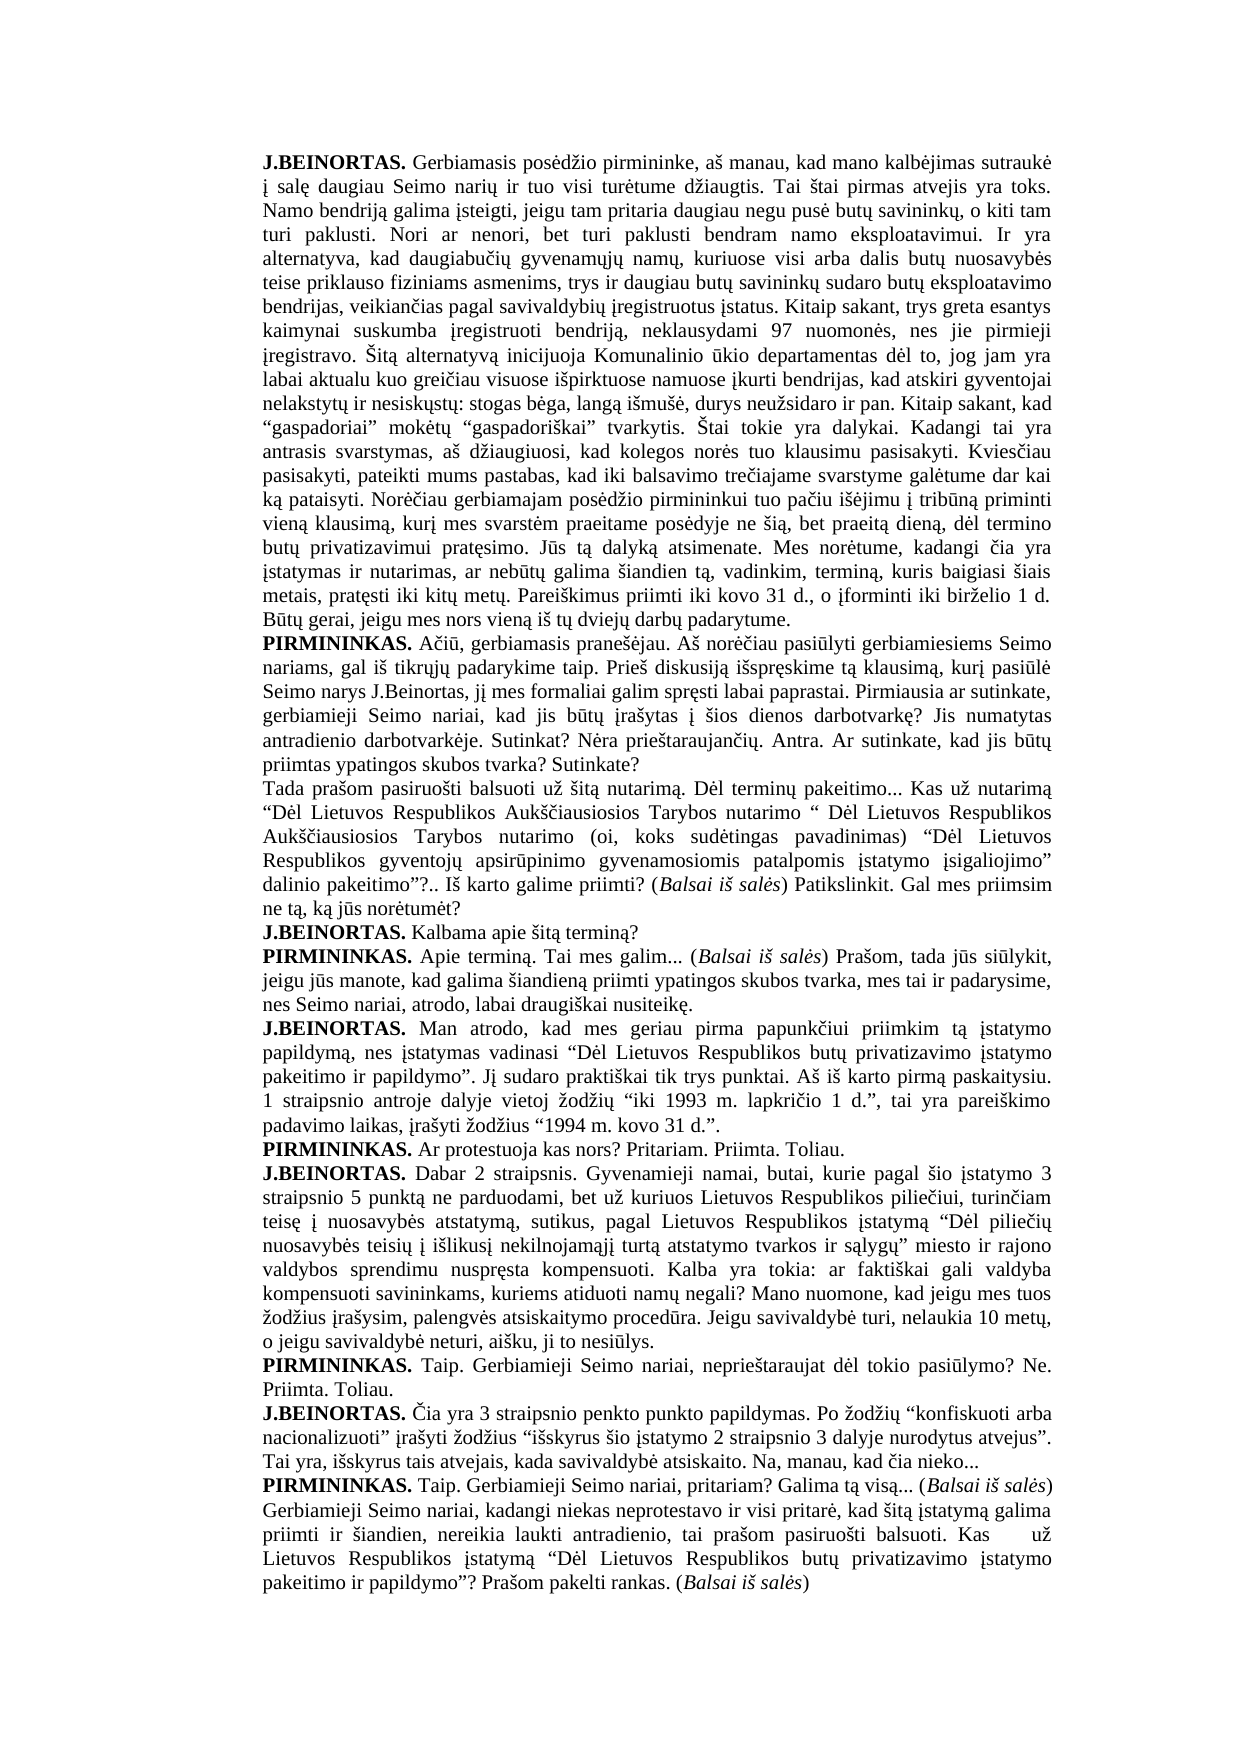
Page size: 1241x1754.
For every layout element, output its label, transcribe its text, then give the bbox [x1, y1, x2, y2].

text Tada prašom pasiruošti balsuoti už šitą nutarimą. Dėl terminų pakeitimo... Kas už nutarimą “Dėl Lietuvos Respublikos Aukščiausiosios Tarybos nutarimo “ Dėl Lietuvos Respublikos Aukščiausiosios Tarybos nutarimo (oi, koks sudėtingas pavadinimas) “Dėl Lietuvos Respublikos gyventojų apsirūpinimo gyvenamosiomis patalpomis įstatymo įsigaliojimo” dalinio pakeitimo”?.. Iš karto galime priimti? (Balsai iš salės) Patikslinkit. Gal mes priimsim ne tą, ką jūs norėtumėt? [262, 776, 1053, 920]
text J.BEINORTAS. Čia yra 3 straipsnio penkto punkto papildymas. Po žodžių “konfiskuoti arba nacionalizuoti” įrašyti žodžius “išskyrus šio įstatymo 2 straipsnio 3 dalyje nurodytus atvejus”. Tai yra, išskyrus tais atvejais, kada savivaldybė atsiskaito. Na, manau, kad čia nieko... [262, 1401, 1053, 1473]
text PIRMININKAS. Taip. Gerbiamieji Seimo nariai, neprieštaraujat dėl tokio pasiūlymo? Ne. Priimta. Toliau. [262, 1353, 1053, 1401]
text PIRMININKAS. Ar protestuoja kas nors? Pritariam. Priimta. Toliau. [262, 1137, 1053, 1161]
text J.BEINORTAS. Kalbama apie šitą terminą? [262, 920, 1053, 944]
text PIRMININKAS. Ačiū, gerbiamasis pranešėjau. Aš norėčiau pasiūlyti gerbiamiesiems Seimo nariams, gal iš tikrųjų padarykime taip. Prieš diskusiją išspręskime tą klausimą, kurį pasiūlė Seimo narys J.Beinortas, jį mes formaliai galim spręsti labai paprastai. Pirmiausia ar sutinkate, gerbiamieji Seimo nariai, kad jis būtų įrašytas į šios dienos darbotvarkę? Jis numatytas antradienio darbotvarkėje. Sutinkat? Nėra prieštaraujančių. Antra. Ar sutinkate, kad jis būtų priimtas ypatingos skubos tvarka? Sutinkate? [262, 631, 1053, 776]
text J.BEINORTAS. Dabar 2 straipsnis. Gyvenamieji namai, butai, kurie pagal šio įstatymo 3 straipsnio 5 punktą ne parduodami, bet už kuriuos Lietuvos Respublikos piliečiui, turinčiam teisę į nuosavybės atstatymą, sutikus, pagal Lietuvos Respublikos įstatymą “Dėl piliečių nuosavybės teisių į išlikusį nekilnojamąjį turtą atstatymo tvarkos ir sąlygų” miesto ir rajono valdybos sprendimu nuspręsta kompensuoti. Kalba yra tokia: ar faktiškai gali valdyba kompensuoti savininkams, kuriems atiduoti namų negali? Mano nuomone, kad jeigu mes tuos žodžius įrašysim, palengvės atsiskaitymo procedūra. Jeigu savivaldybė turi, nelaukia 10 metų, o jeigu savivaldybė neturi, aišku, ji to nesiūlys. [262, 1161, 1053, 1353]
text J.BEINORTAS. Man atrodo, kad mes geriau pirma papunkčiui priimkim tą įstatymo papildymą, nes įstatymas vadinasi “Dėl Lietuvos Respublikos butų privatizavimo įstatymo pakeitimo ir papildymo”. Jį sudaro praktiškai tik trys punktai. Aš iš karto pirmą paskaitysiu. 1 straipsnio antroje dalyje vietoj žodžių “iki 1993 m. lapkričio 1 d.”, tai yra pareiškimo padavimo laikas, įrašyti žodžius “1994 m. kovo 31 d.”. [262, 1016, 1053, 1137]
text PIRMININKAS. Apie terminą. Tai mes galim... (Balsai iš salės) Prašom, tada jūs siūlykit, jeigu jūs manote, kad galima šiandieną priimti ypatingos skubos tvarka, mes tai ir padarysime, nes Seimo nariai, atrodo, labai draugiškai nusiteikę. [262, 944, 1053, 1016]
text PIRMININKAS. Taip. Gerbiamieji Seimo nariai, pritariam? Galima tą visą... (Balsai iš salės) Gerbiamieji Seimo nariai, kadangi niekas neprotestavo ir visi pritarė, kad šitą įstatymą galima priimti ir šiandien, nereikia laukti antradienio, tai prašom pasiruošti balsuoti. Kas už Lietuvos Respublikos įstatymą “Dėl Lietuvos Respublikos butų privatizavimo įstatymo pakeitimo ir papildymo”? Prašom pakelti rankas. (Balsai iš salės) [262, 1473, 1053, 1594]
text J.BEINORTAS. Gerbiamasis posėdžio pirmininke, aš manau, kad mano kalbėjimas sutraukė į salę daugiau Seimo narių ir tuo visi turėtume džiaugtis. Tai štai pirmas atvejis yra toks. Namo bendriją galima įsteigti, jeigu tam pritaria daugiau negu pusė butų savininkų, o kiti tam turi paklusti. Nori ar nenori, bet turi paklusti bendram namo eksploatavimui. Ir yra alternatyva, kad daugiabučių gyvenamųjų namų, kuriuose visi arba dalis butų nuosavybės teise priklauso fiziniams asmenims, trys ir daugiau butų savininkų sudaro butų eksploatavimo bendrijas, veikiančias pagal savivaldybių įregistruotus įstatus. Kitaip sakant, trys greta esantys kaimynai suskumba įregistruoti bendriją, neklausydami 97 nuomonės, nes jie pirmieji įregistravo. Šitą alternatyvą inicijuoja Komunalinio ūkio departamentas dėl to, jog jam yra labai aktualu kuo greičiau visuose išpirktuose namuose įkurti bendrijas, kad atskiri gyventojai nelakstytų ir nesiskųstų: stogas bėga, langą išmušė, durys neužsidaro ir pan. Kitaip sakant, kad “gaspadoriai” mokėtų “gaspadoriškai” tvarkytis. Štai tokie yra dalykai. Kadangi tai yra antrasis svarstymas, aš džiaugiuosi, kad kolegos norės tuo klausimu pasisakyti. Kviesčiau pasisakyti, pateikti mums pastabas, kad iki balsavimo trečiajame svarstyme galėtume dar kai ką pataisyti. Norėčiau gerbiamajam posėdžio pirmininkui tuo pačiu išėjimu į tribūną priminti vieną klausimą, kurį mes svarstėm praeitame posėdyje ne šią, bet praeitą dieną, dėl termino butų privatizavimui pratęsimo. Jūs tą dalyką atsimenate. Mes norėtume, kadangi čia yra įstatymas ir nutarimas, ar nebūtų galima šiandien tą, vadinkim, terminą, kuris baigiasi šiais metais, pratęsti iki kitų metų. Pareiškimus priimti iki kovo 31 d., o įforminti iki birželio 1 d. Būtų gerai, jeigu mes nors vieną iš tų dviejų darbų padarytume. [262, 150, 1053, 631]
